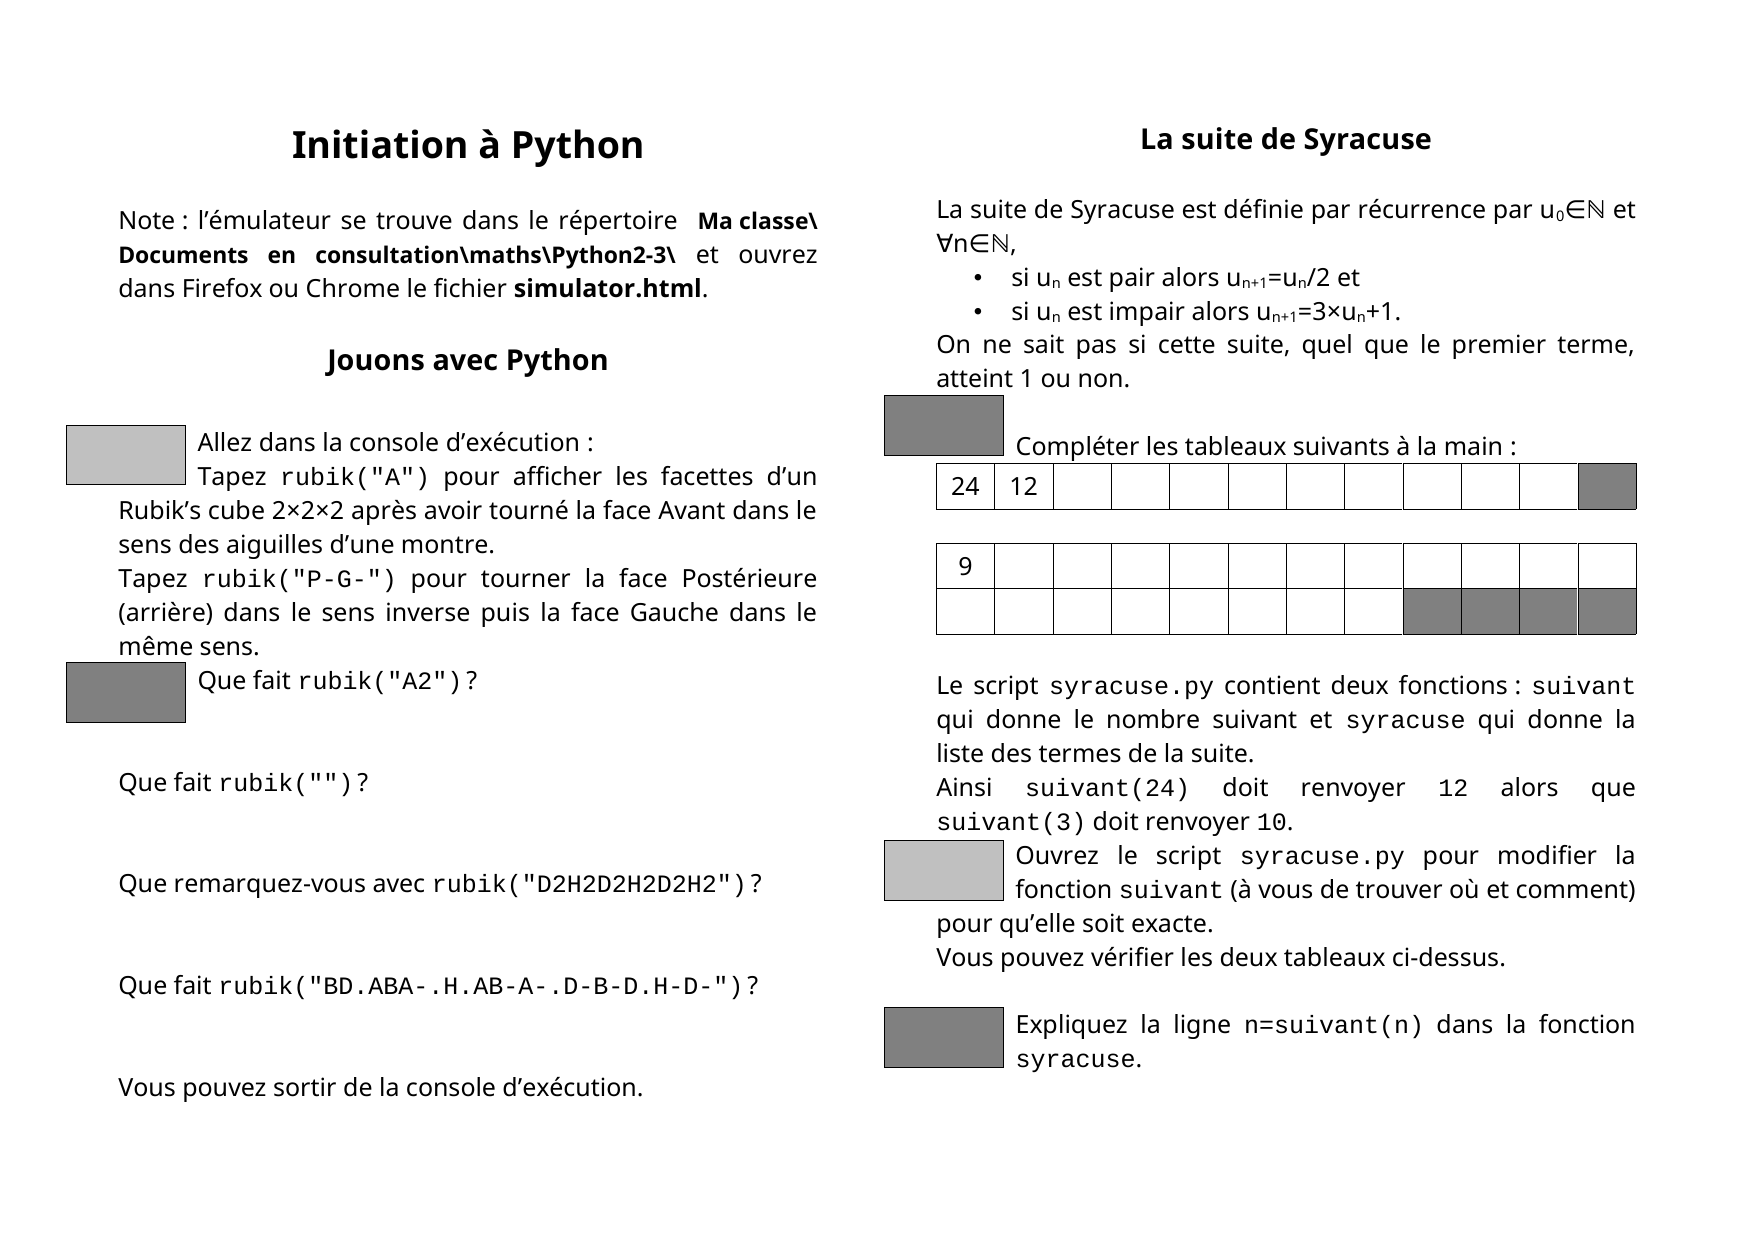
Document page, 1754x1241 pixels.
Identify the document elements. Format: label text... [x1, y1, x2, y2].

text Vous pouvez vérifier les deux tableaux ci-dessus. [936, 939, 1636, 973]
table_header 9 [937, 544, 994, 588]
table_cell [1054, 589, 1111, 634]
table_cell [1287, 589, 1344, 634]
text Allez dans la console d’exécution : [186, 425, 818, 459]
table_header [1170, 544, 1228, 588]
table_cell [937, 589, 994, 634]
table_header [1579, 464, 1636, 509]
text Expliquez la ligne n=suivant(n) dans la fonction syracuse. [936, 1007, 1636, 1075]
table_cell [995, 589, 1053, 634]
text Vous pouvez sortir de la console d’exécution. [118, 1070, 818, 1104]
table_header [1345, 544, 1402, 588]
table_cell [1579, 589, 1636, 634]
table_cell [1404, 589, 1461, 634]
text Ainsi suivant(24) doit renvoyer 12 alors que suivant(3) doit renvoyer 10. [936, 770, 1636, 838]
table_header [1287, 544, 1344, 588]
table_cell [1112, 589, 1169, 634]
text La suite de Syracuse est définie par récurrence par u0∈ℕ et ∀‍n∈ℕ, [936, 192, 1636, 259]
table_header [1462, 544, 1519, 588]
table_cell [1170, 589, 1228, 634]
table_header [995, 544, 1053, 588]
table_header [1229, 544, 1286, 588]
table_header 24 [937, 464, 994, 509]
table_header [1287, 464, 1344, 509]
text Tapez rubik("P-G-") pour tourner la face Postérieure (arrière) dans le sens inverse puis la face Gauche dans le même sens. [118, 561, 818, 663]
text Compléter les tableaux suivants à la main : [936, 429, 1636, 463]
table_header [1404, 544, 1461, 588]
title Initiation à Python [118, 118, 818, 169]
table_header [1054, 544, 1111, 588]
table_header [1520, 544, 1577, 588]
table_header [1579, 544, 1636, 588]
text Le script syracuse.py contient deux fonctions : suivant qui donne le nombre suivant et syracuse qui donne la liste des termes de la suite. [936, 668, 1636, 770]
table_header [1112, 544, 1169, 588]
table_cell [1345, 589, 1402, 634]
table_header [1054, 464, 1111, 509]
text Que fait rubik("") ? [118, 764, 818, 798]
subtitle Jouons avec Python [118, 339, 818, 378]
text Que fait rubik("A2") ? [186, 663, 818, 697]
table_header [1229, 464, 1286, 509]
table_cell [1520, 589, 1577, 634]
text Ouvrez le script syracuse.py pour modifier la fonction suivant (à vous de trouver où et comment) pour qu’elle soit exacte. [936, 838, 1636, 939]
table_header [1462, 464, 1519, 509]
table_header 12 [995, 464, 1053, 509]
subtitle La suite de Syracuse [936, 118, 1636, 158]
text Tapez rubik("A") pour afficher les facettes d’un Rubik’s cube 2×2×2 après avoir tourné la face Avant dans le sens des aiguilles d’une montre. [118, 459, 818, 561]
list si un est impair alors un+1=3×un+1. [973, 293, 1636, 327]
table_header [1112, 464, 1169, 509]
table_header [1520, 464, 1577, 509]
table_cell [1462, 589, 1519, 634]
table_cell [1229, 589, 1286, 634]
list si un est pair alors un+1=un/2 et [973, 259, 1636, 293]
text Que remarquez-vous avec rubik("D2H2D2H2D2H2") ? [118, 866, 818, 900]
table_header [1345, 464, 1402, 509]
table_header [1170, 464, 1228, 509]
table_header [1404, 464, 1461, 509]
text Note : l’émulateur se trouve dans le répertoire Ma classe\Documents en consultation\maths\Python2-3\ et ouvrez dans Firefox ou Chrome le fichier simulator.html. [118, 203, 818, 305]
text Que fait rubik("BD.ABA-.H.AB-A-.D-B-D.H-D-") ? [118, 968, 818, 1002]
text On ne sait pas si cette suite, quel que le premier terme, atteint 1 ou non. [936, 327, 1636, 395]
